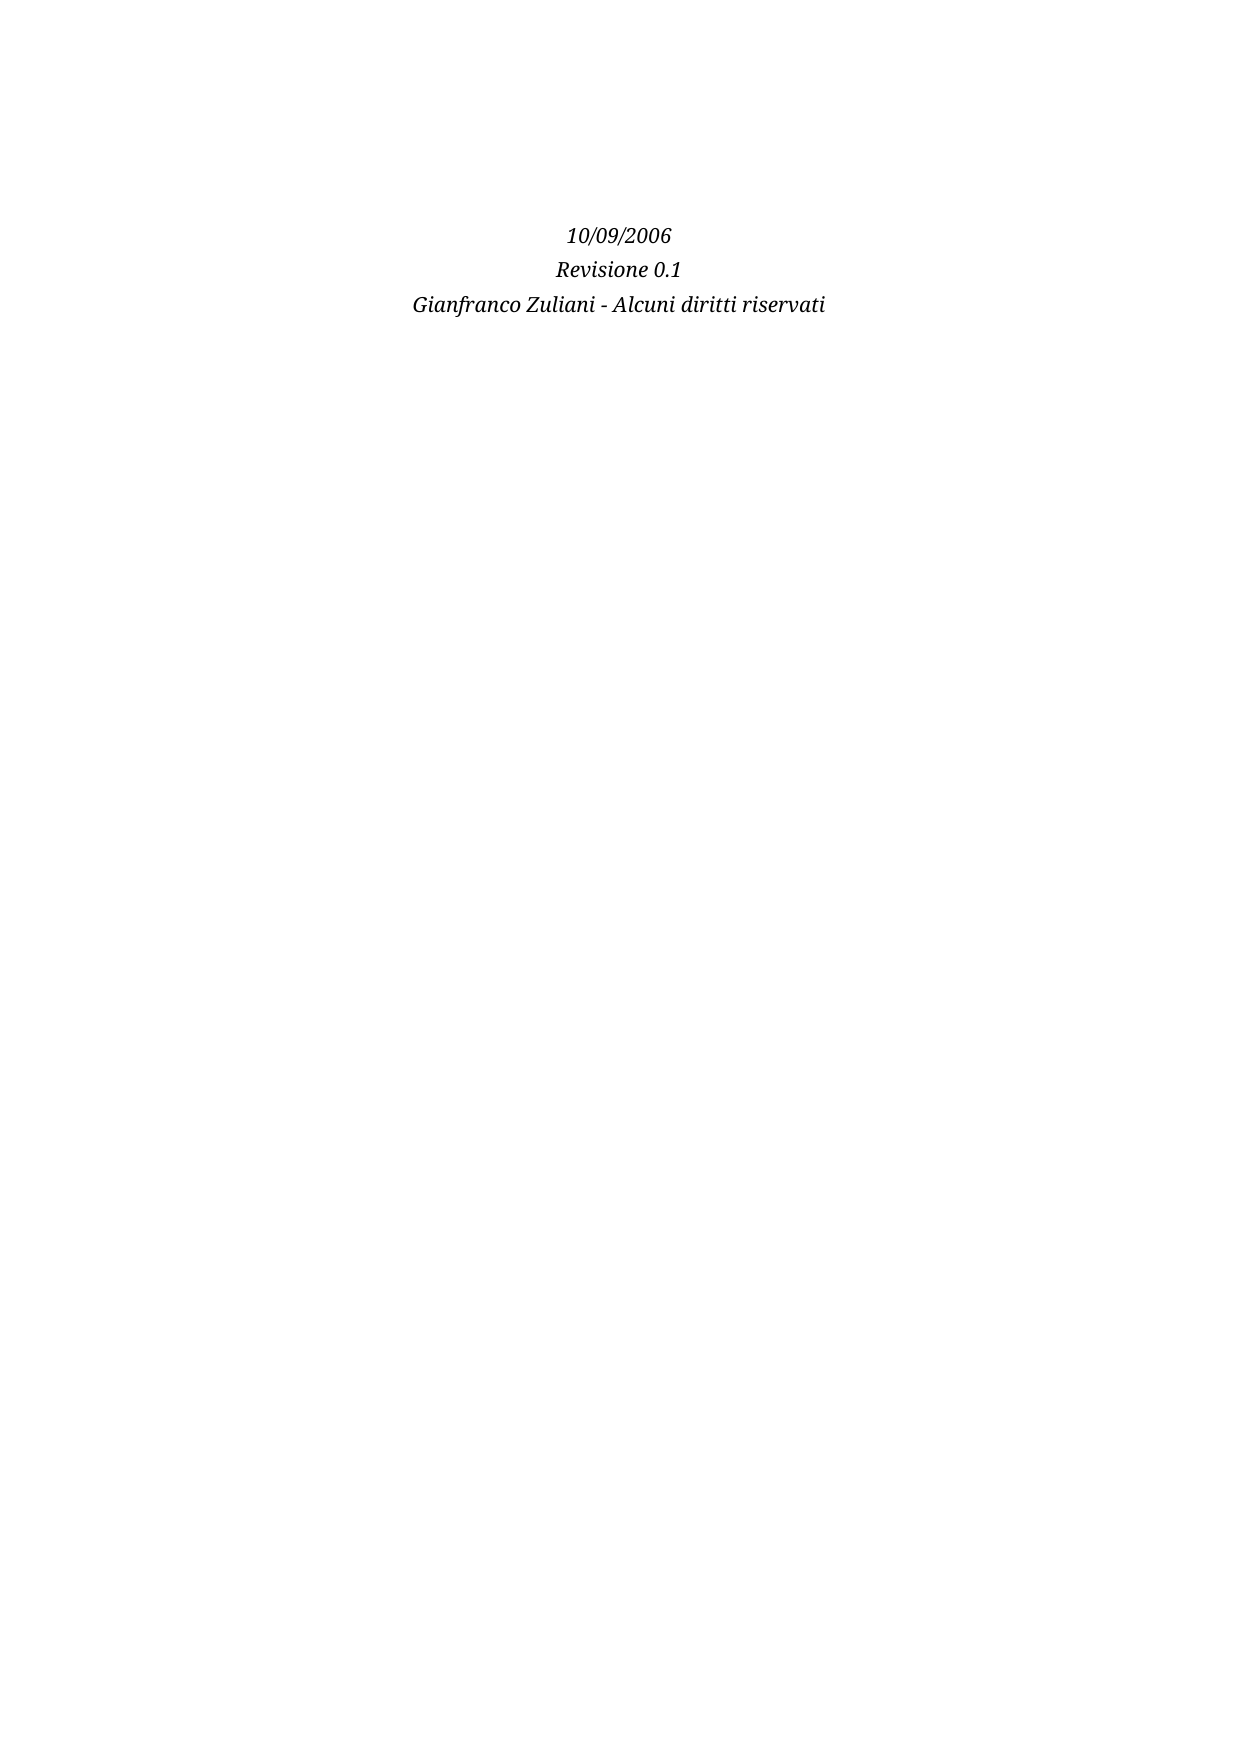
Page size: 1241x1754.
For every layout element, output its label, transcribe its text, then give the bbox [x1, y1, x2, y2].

text 10/09/2006 [118, 221, 1122, 250]
text Revisione 0.1 [118, 256, 1122, 284]
text Gianfranco Zuliani - Alcuni diritti riservati [118, 290, 1122, 318]
